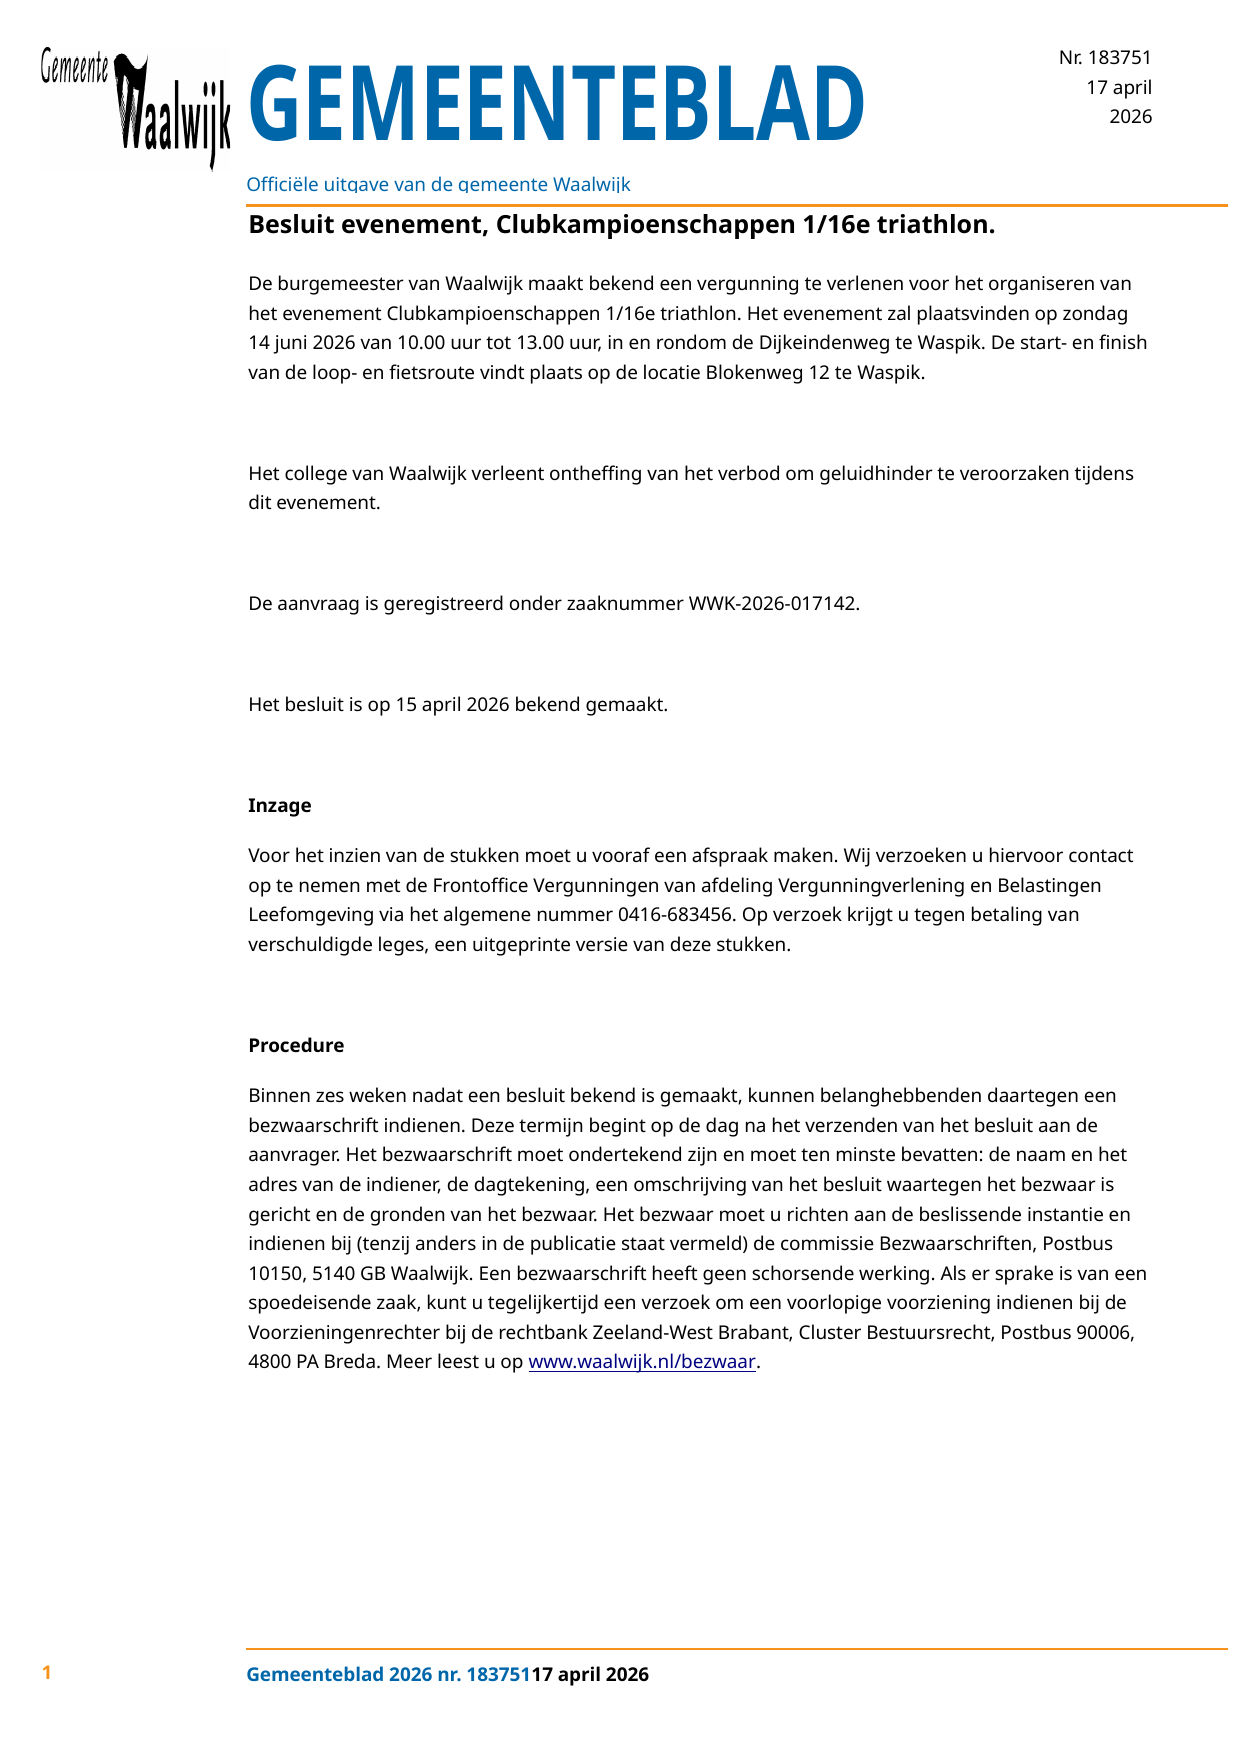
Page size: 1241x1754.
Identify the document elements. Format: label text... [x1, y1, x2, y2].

text Procedure [248, 1032, 1152, 1058]
text Het college van Waalwijk verleent ontheffing van het verbod om geluidhinder te veroorzaken tijdens dit evenement. [248, 460, 1152, 515]
text De aanvraag is geregistreerd onder zaaknummer WWK-2026-017142. [248, 590, 1152, 616]
text Het besluit is op 15 april 2026 bekend gemaakt. [248, 691, 1152, 717]
text Binnen zes weken nadat een besluit bekend is gemaakt, kunnen belanghebbenden daartegen een bezwaarschrift indienen. Deze termijn begint op de dag na het verzenden van het besluit aan de aanvrager. Het bezwaarschrift moet ondertekend zijn en moet ten minste bevatten: de naam en het adres van de indiener, de dagtekening, een omschrijving van het besluit waartegen het bezwaar is gericht en de gronden van het bezwaar. Het bezwaar moet u richten aan de beslissende instantie en indienen bij (tenzij anders in de publicatie staat vermeld) de commissie Bezwaarschriften, Postbus 10150, 5140 GB Waalwijk. Een bezwaarschrift heeft geen schorsende werking. Als er sprake is van een spoedeisende zaak, kunt u tegelijkertijd een verzoek om een voorlopige voorziening indienen bij de Voorzieningenrechter bij de rechtbank Zeeland-West Brabant, Cluster Bestuursrecht, Postbus 90006, 4800 PA Breda. Meer leest u op www.waalwijk.nl/bezwaar. [248, 1082, 1152, 1374]
text De burgemeester van Waalwijk maakt bekend een vergunning te verlenen voor het organiseren van het evenement Clubkampioenschappen 1/16e triathlon. Het evenement zal plaatsvinden op zondag 14 juni 2026 van 10.00 uur tot 13.00 uur, in en rondom de Dijkeindenweg te Waspik. De start- en finish van de loop- en fietsroute vindt plaats op de locatie Blokenweg 12 te Waspik. [248, 270, 1152, 385]
text Besluit evenement, Clubkampioenschappen 1/16e triathlon. [248, 207, 1152, 241]
text Voor het inzien van de stukken moet u vooraf een afspraak maken. Wij verzoeken u hiervoor contact op te nemen met de Frontoffice Vergunningen van afdeling Vergunningverlening en Belastingen Leefomgeving via het algemene nummer 0416-683456. Op verzoek krijgt u tegen betaling van verschuldigde leges, een uitgeprinte versie van deze stukken. [248, 842, 1152, 957]
text Inzage [248, 792, 1152, 818]
picture [41, 47, 231, 172]
